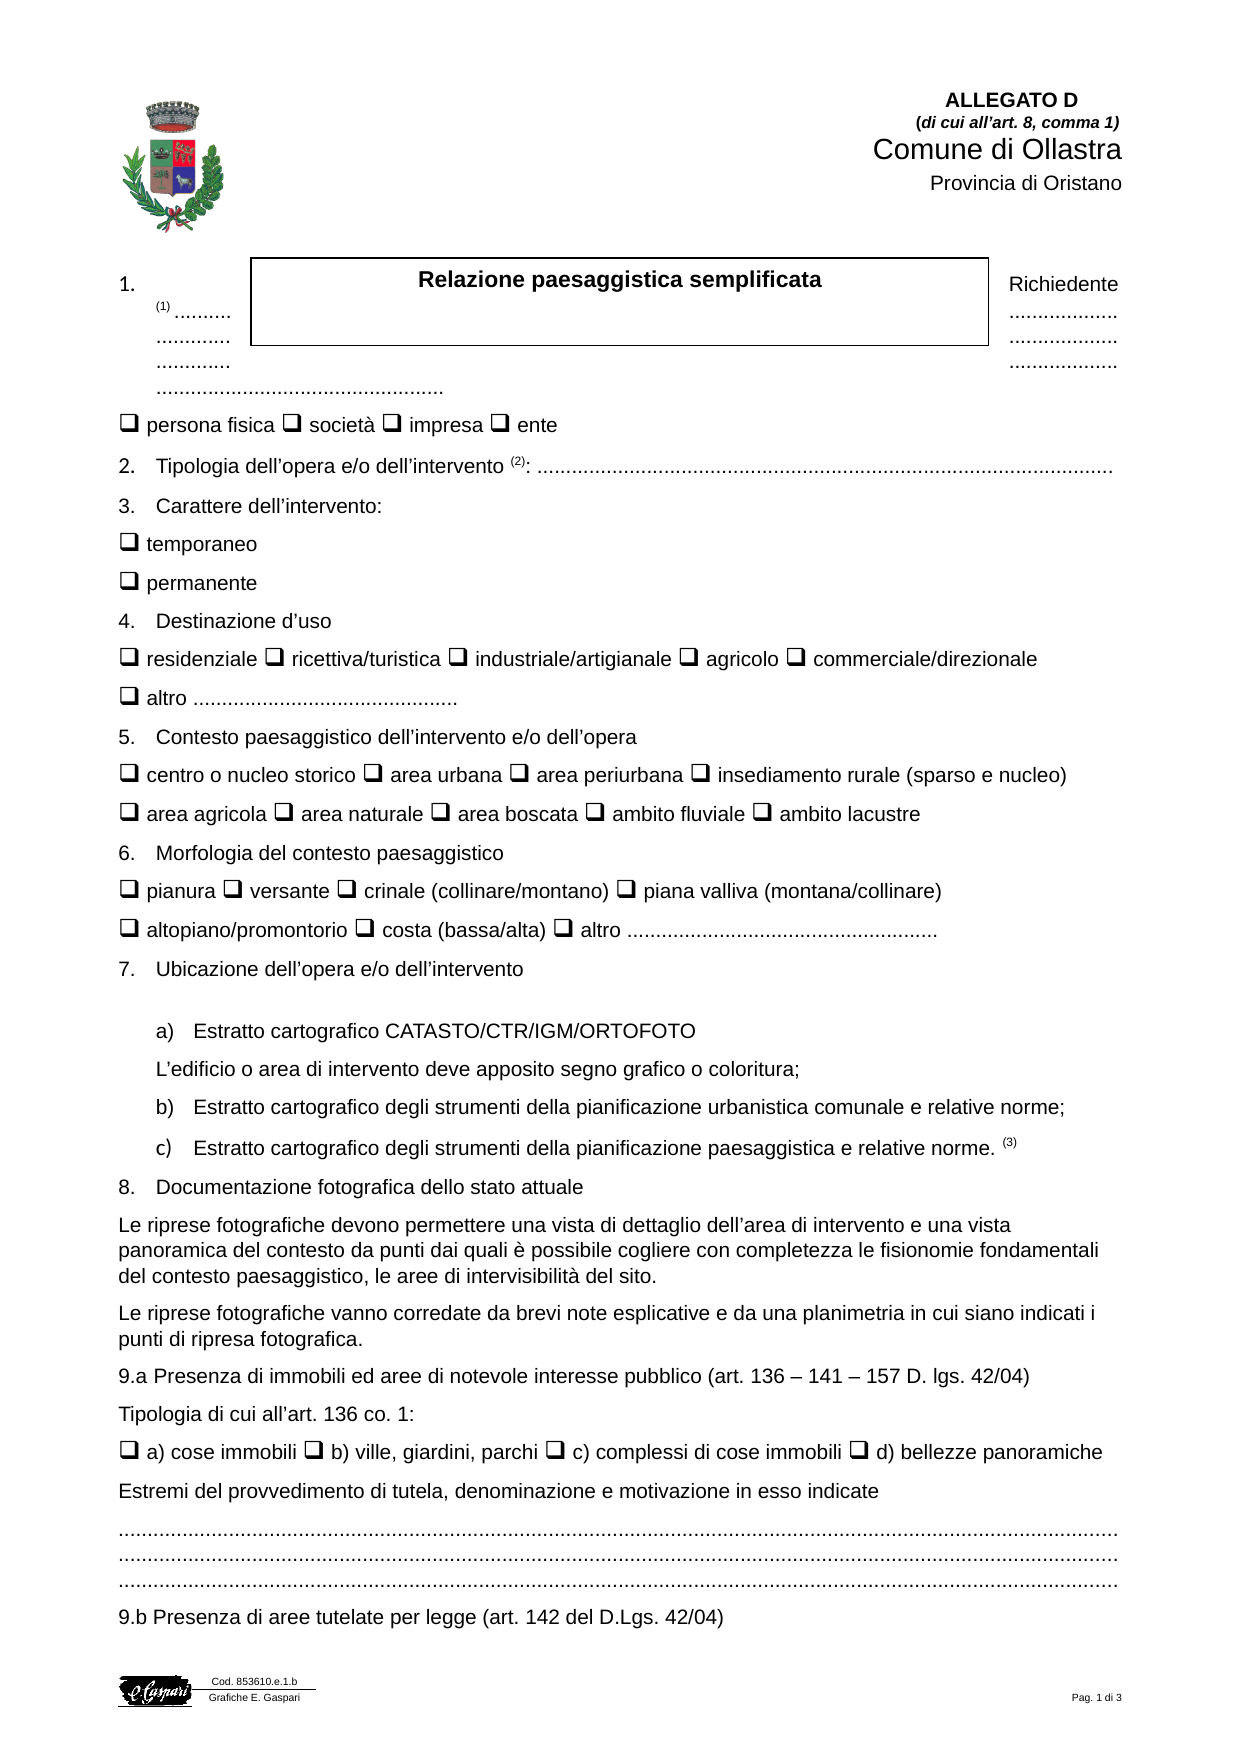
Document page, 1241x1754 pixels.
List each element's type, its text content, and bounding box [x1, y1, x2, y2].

text Estremi del provvedimento di tutela, denominazione e motivazione in esso indicate [118, 1479, 1122, 1503]
text  residenziale  ricettiva/turistica  industriale/artigianale  agricolo  commerciale/direzionale [118, 647, 1122, 672]
list Estratto cartografico degli strumenti della pianificazione urbanistica comunale e relative norme; [156, 1095, 1122, 1119]
list Richiedente (1) ............................................................................................................................................... [118, 269, 1122, 399]
list Tipologia dell’opera e/o dell’intervento (2): .................................................................................................... [118, 451, 1122, 479]
list Documentazione fotografica dello stato attuale [118, 1175, 1122, 1199]
list Carattere dell’intervento: [118, 494, 1122, 518]
text  altopiano/promontorio  costa (bassa/alta)  altro ...................................................... [118, 918, 1122, 943]
picture [118, 1674, 192, 1706]
list Destinazione d’uso [118, 609, 1122, 633]
text  persona fisica  società  impresa  ente [118, 412, 1122, 437]
text  a) cose immobili  b) ville, giardini, parchi  c) complessi di cose immobili  d) bellezze panoramiche [118, 1440, 1122, 1465]
text 9.a Presenza di immobili ed aree di notevole interesse pubblico (art. 136 – 141 – 157 D. lgs. 42/04) [118, 1364, 1122, 1388]
text Provincia di Oristano [224, 171, 1122, 194]
text  pianura  versante  crinale (collinare/montano)  piana valliva (montana/collinare) [118, 879, 1122, 904]
text 9.b Presenza di aree tutelate per legge (art. 142 del D.Lgs. 42/04) [118, 1605, 1122, 1629]
text Tipologia di cui all’art. 136 co. 1: [118, 1402, 1122, 1426]
text Le riprese fotografiche vanno corredate da brevi note esplicative e da una planimetria in cui siano indicati i punti di ripresa fotografica. [118, 1301, 1122, 1351]
text  permanente [118, 570, 1122, 595]
list Ubicazione dell’opera e/o dell’intervento [118, 957, 1122, 981]
text Comune di Ollastra [224, 132, 1122, 166]
picture [122, 101, 224, 233]
list Estratto cartografico CATASTO/CTR/IGM/ORTOFOTO [156, 1019, 1122, 1043]
list Estratto cartografico degli strumenti della pianificazione paesaggistica e relative norme. (3) [156, 1133, 1122, 1161]
text Le riprese fotografiche devono permettere una vista di dettaglio dell’area di intervento e una vista panoramica del contesto da punti dai quali è possibile cogliere con completezza le fisionomie fondamentali del contesto paesaggistico, le aree di intervisibilità del sito. [118, 1213, 1122, 1287]
list Morfologia del contesto paesaggistico [118, 841, 1122, 865]
text  altro .............................................. [118, 686, 1122, 711]
text  centro o nucleo storico  area urbana  area periurbana  insediamento rurale (sparso e nucleo) [118, 763, 1122, 788]
list Contesto paesaggistico dell’intervento e/o dell’opera [118, 725, 1122, 749]
text  area agricola  area naturale  area boscata  ambito fluviale  ambito lacustre [118, 802, 1122, 827]
text L’edificio o area di intervento deve apposito segno grafico o coloritura; [156, 1057, 1122, 1081]
text  temporaneo [118, 531, 1122, 556]
